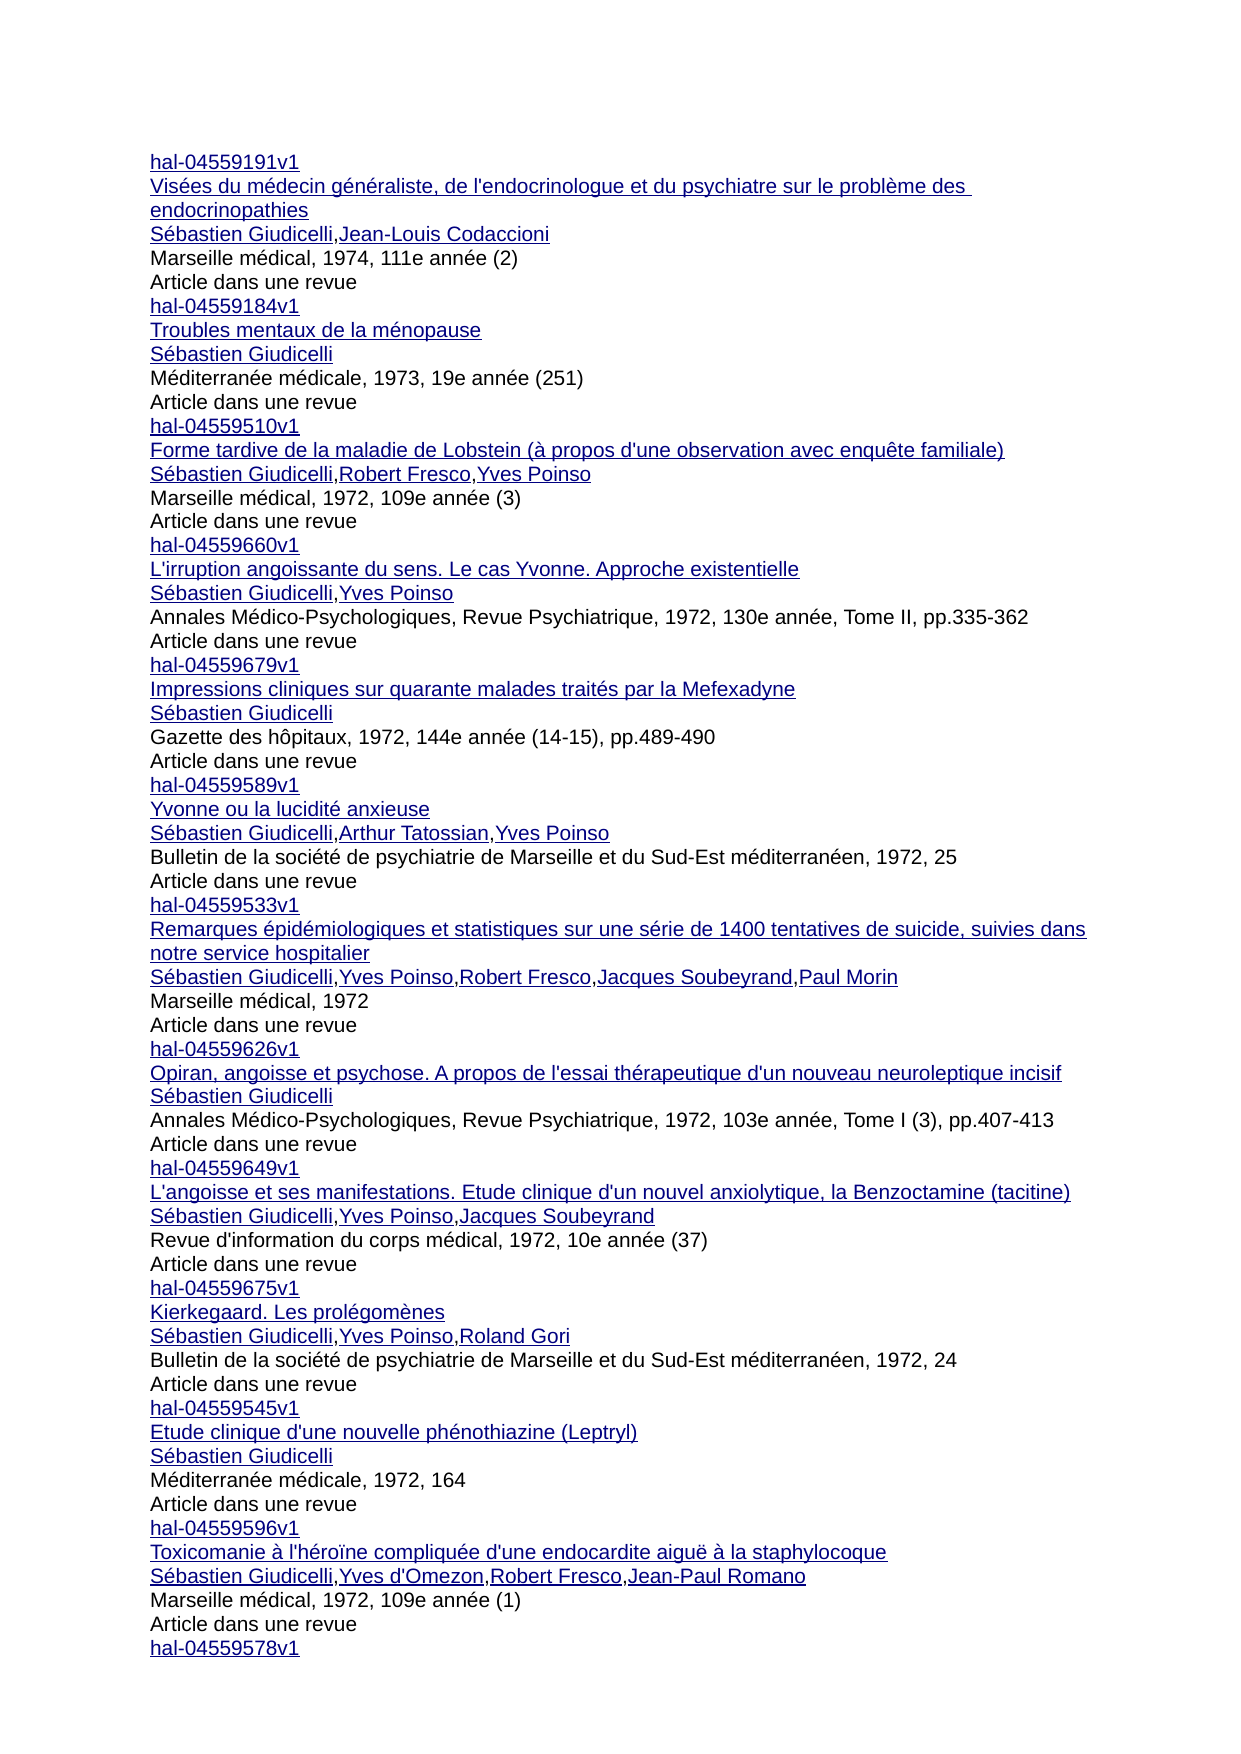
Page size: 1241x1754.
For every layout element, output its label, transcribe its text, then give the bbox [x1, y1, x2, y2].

table_cell L'irruption angoissante du sens. Le cas Yvonne. Approche existentielle Sébastien Giudicelli,Yves Poinso Annales Médico-Psychologiques, Revue Psychiatrique, 1972, 130e année, Tome II, pp.335-362 Article dans une revue hal-04559679v1 [150, 557, 1090, 677]
table_cell Troubles mentaux de la ménopause Sébastien Giudicelli Méditerranée médicale, 1973, 19e année (251) Article dans une revue hal-04559510v1 [150, 318, 1090, 437]
table_cell Etude clinique d'une nouvelle phénothiazine (Leptryl) Sébastien Giudicelli Méditerranée médicale, 1972, 164 Article dans une revue hal-04559596v1 [150, 1420, 1090, 1539]
table_cell Impressions cliniques sur quarante malades traités par la Mefexadyne Sébastien Giudicelli Gazette des hôpitaux, 1972, 144e année (14-15), pp.489-490 Article dans une revue hal-04559589v1 [150, 677, 1090, 797]
table_cell Toxicomanie à l'héroïne compliquée d'une endocardite aiguë à la staphylocoque Sébastien Giudicelli,Yves d'Omezon,Robert Fresco,Jean-Paul Romano Marseille médical, 1972, 109e année (1) Article dans une revue hal-04559578v1 [150, 1540, 1090, 1659]
table_cell Forme tardive de la maladie de Lobstein (à propos d'une observation avec enquête familiale) Sébastien Giudicelli,Robert Fresco,Yves Poinso Marseille médical, 1972, 109e année (3) Article dans une revue hal-04559660v1 [150, 438, 1090, 557]
table_cell Opiran, angoisse et psychose. A propos de l'essai thérapeutique d'un nouveau neuroleptique incisif Sébastien Giudicelli Annales Médico-Psychologiques, Revue Psychiatrique, 1972, 103e année, Tome I (3), pp.407-413 Article dans une revue hal-04559649v1 [150, 1060, 1090, 1180]
table_cell Remarques épidémiologiques et statistiques sur une série de 1400 tentatives de suicide, suivies dans notre service hospitalier Sébastien Giudicelli,Yves Poinso,Robert Fresco,Jacques Soubeyrand,Paul Morin Marseille médical, 1972 Article dans une revue hal-04559626v1 [150, 917, 1090, 1060]
table_cell Visées du médecin généraliste, de l'endocrinologue et du psychiatre sur le problème des endocrinopathies Sébastien Giudicelli,Jean-Louis Codaccioni Marseille médical, 1974, 111e année (2) Article dans une revue hal-04559184v1 [150, 174, 1090, 318]
table_cell hal-04559191v1 [150, 150, 1090, 174]
table_cell Yvonne ou la lucidité anxieuse Sébastien Giudicelli,Arthur Tatossian,Yves Poinso Bulletin de la société de psychiatrie de Marseille et du Sud-Est méditerranéen, 1972, 25 Article dans une revue hal-04559533v1 [150, 797, 1090, 917]
table_cell Kierkegaard. Les prolégomènes Sébastien Giudicelli,Yves Poinso,Roland Gori Bulletin de la société de psychiatrie de Marseille et du Sud-Est méditerranéen, 1972, 24 Article dans une revue hal-04559545v1 [150, 1300, 1090, 1420]
table_cell L'angoisse et ses manifestations. Etude clinique d'un nouvel anxiolytique, la Benzoctamine (tacitine) Sébastien Giudicelli,Yves Poinso,Jacques Soubeyrand Revue d'information du corps médical, 1972, 10e année (37) Article dans une revue hal-04559675v1 [150, 1180, 1090, 1300]
